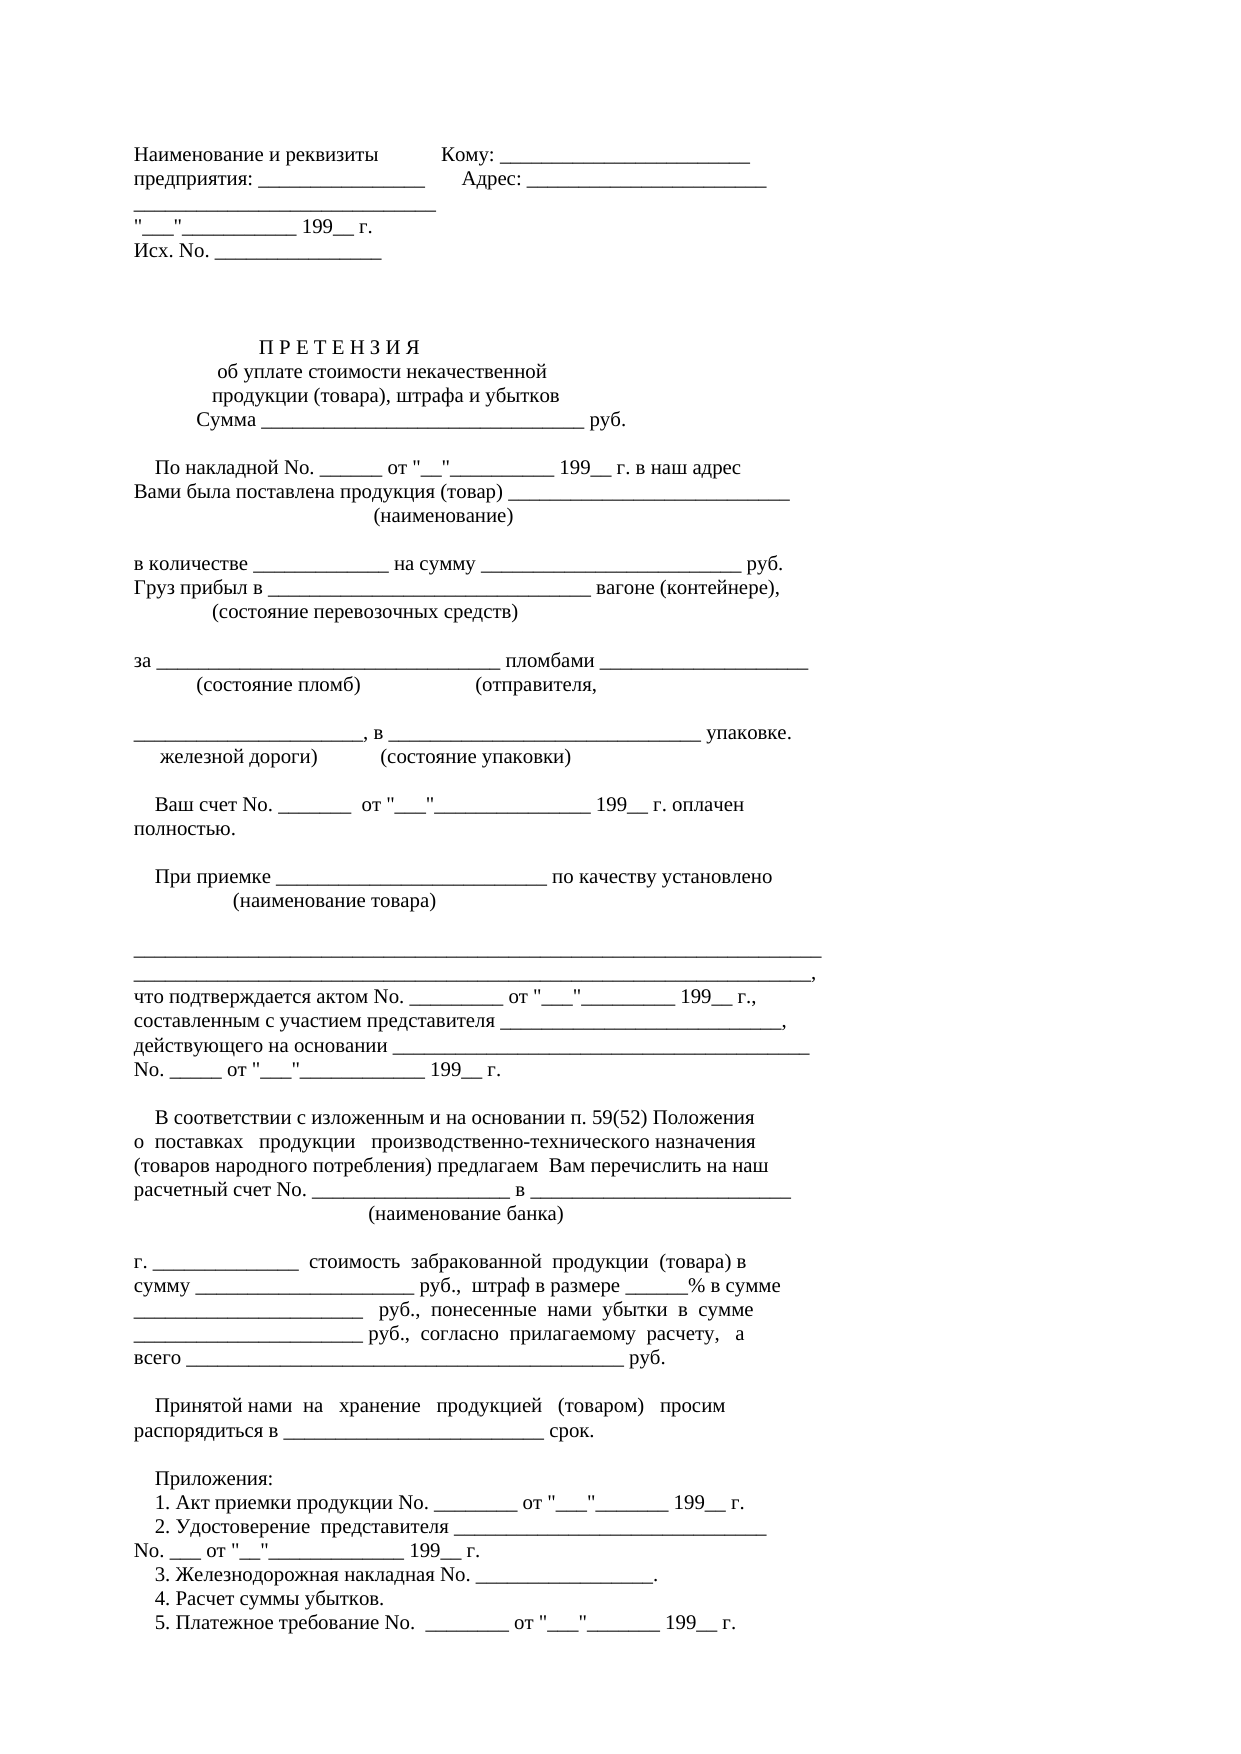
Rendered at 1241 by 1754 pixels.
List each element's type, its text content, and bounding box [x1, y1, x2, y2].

text При приемке __________________________ по качеству установлено [118, 864, 1122, 888]
text предприятия: ________________ Адрес: _______________________ [118, 166, 1122, 190]
text ______________________ руб., согласно прилагаемому расчету, а [118, 1321, 1122, 1345]
text Приложения: [118, 1466, 1122, 1490]
text _____________________________ [118, 190, 1122, 214]
text В соответствии с изложенным и на основании п. 59(52) Положения [118, 1105, 1122, 1129]
text полностью. [118, 816, 1122, 840]
text 5. Платежное требование No. ________ от "___"_______ 199__ г. [118, 1610, 1122, 1634]
text действующего на основании ________________________________________ [118, 1032, 1122, 1057]
text 4. Расчет суммы убытков. [118, 1586, 1122, 1610]
text (наименование товара) [118, 888, 1122, 912]
text что подтверждается актом No. _________ от "___"_________ 199__ г., [118, 984, 1122, 1008]
text No. _____ от "___"____________ 199__ г. [118, 1057, 1122, 1081]
text __________________________________________________________________ [118, 936, 1122, 960]
text (товаров народного потребления) предлагаем Вам перечислить на наш [118, 1153, 1122, 1177]
text 3. Железнодорожная накладная No. _________________. [118, 1562, 1122, 1586]
text Ваш счет No. _______ от "___"_______________ 199__ г. оплачен [118, 792, 1122, 816]
text ______________________ руб., понесенные нами убытки в сумме [118, 1297, 1122, 1321]
text 1. Акт приемки продукции No. ________ от "___"_______ 199__ г. [118, 1490, 1122, 1514]
text "___"___________ 199__ г. [118, 214, 1122, 238]
text ______________________, в ______________________________ упаковке. [118, 720, 1122, 744]
text No. ___ от "__"_____________ 199__ г. [118, 1538, 1122, 1562]
text (состояние перевозочных средств) [118, 599, 1122, 623]
text _________________________________________________________________, [118, 960, 1122, 984]
text Исх. No. ________________ [118, 238, 1122, 262]
text о поставках продукции производственно-технического назначения [118, 1129, 1122, 1153]
text Вами была поставлена продукция (товар) ___________________________ [118, 479, 1122, 503]
text Сумма _______________________________ руб. [118, 407, 1122, 431]
text Груз прибыл в _______________________________ вагоне (контейнере), [118, 575, 1122, 599]
text сумму _____________________ руб., штраф в размере ______% в сумме [118, 1273, 1122, 1297]
text железной дороги) (состояние упаковки) [118, 744, 1122, 768]
text (наименование) [118, 503, 1122, 527]
text Принятой нами на хранение продукцией (товаром) просим [118, 1393, 1122, 1417]
text (наименование банка) [118, 1201, 1122, 1225]
text за _________________________________ пломбами ____________________ [118, 647, 1122, 672]
text Наименование и реквизиты Кому: ________________________ [118, 142, 1122, 166]
text 2. Удостоверение представителя ______________________________ [118, 1514, 1122, 1538]
text всего __________________________________________ руб. [118, 1345, 1122, 1369]
text составленным с участием представителя ___________________________, [118, 1008, 1122, 1032]
text распорядиться в _________________________ срок. [118, 1417, 1122, 1442]
text По накладной No. ______ от "__"__________ 199__ г. в наш адрес [118, 455, 1122, 479]
text г. ______________ стоимость забракованной продукции (товара) в [118, 1249, 1122, 1273]
text об уплате стоимости некачественной [118, 359, 1122, 383]
text (состояние пломб) (отправителя, [118, 672, 1122, 696]
text расчетный счет No. ___________________ в _________________________ [118, 1177, 1122, 1201]
text продукции (товара), штрафа и убытков [118, 383, 1122, 407]
text П Р Е Т Е Н З И Я [118, 335, 1122, 359]
text в количестве _____________ на сумму _________________________ руб. [118, 551, 1122, 575]
